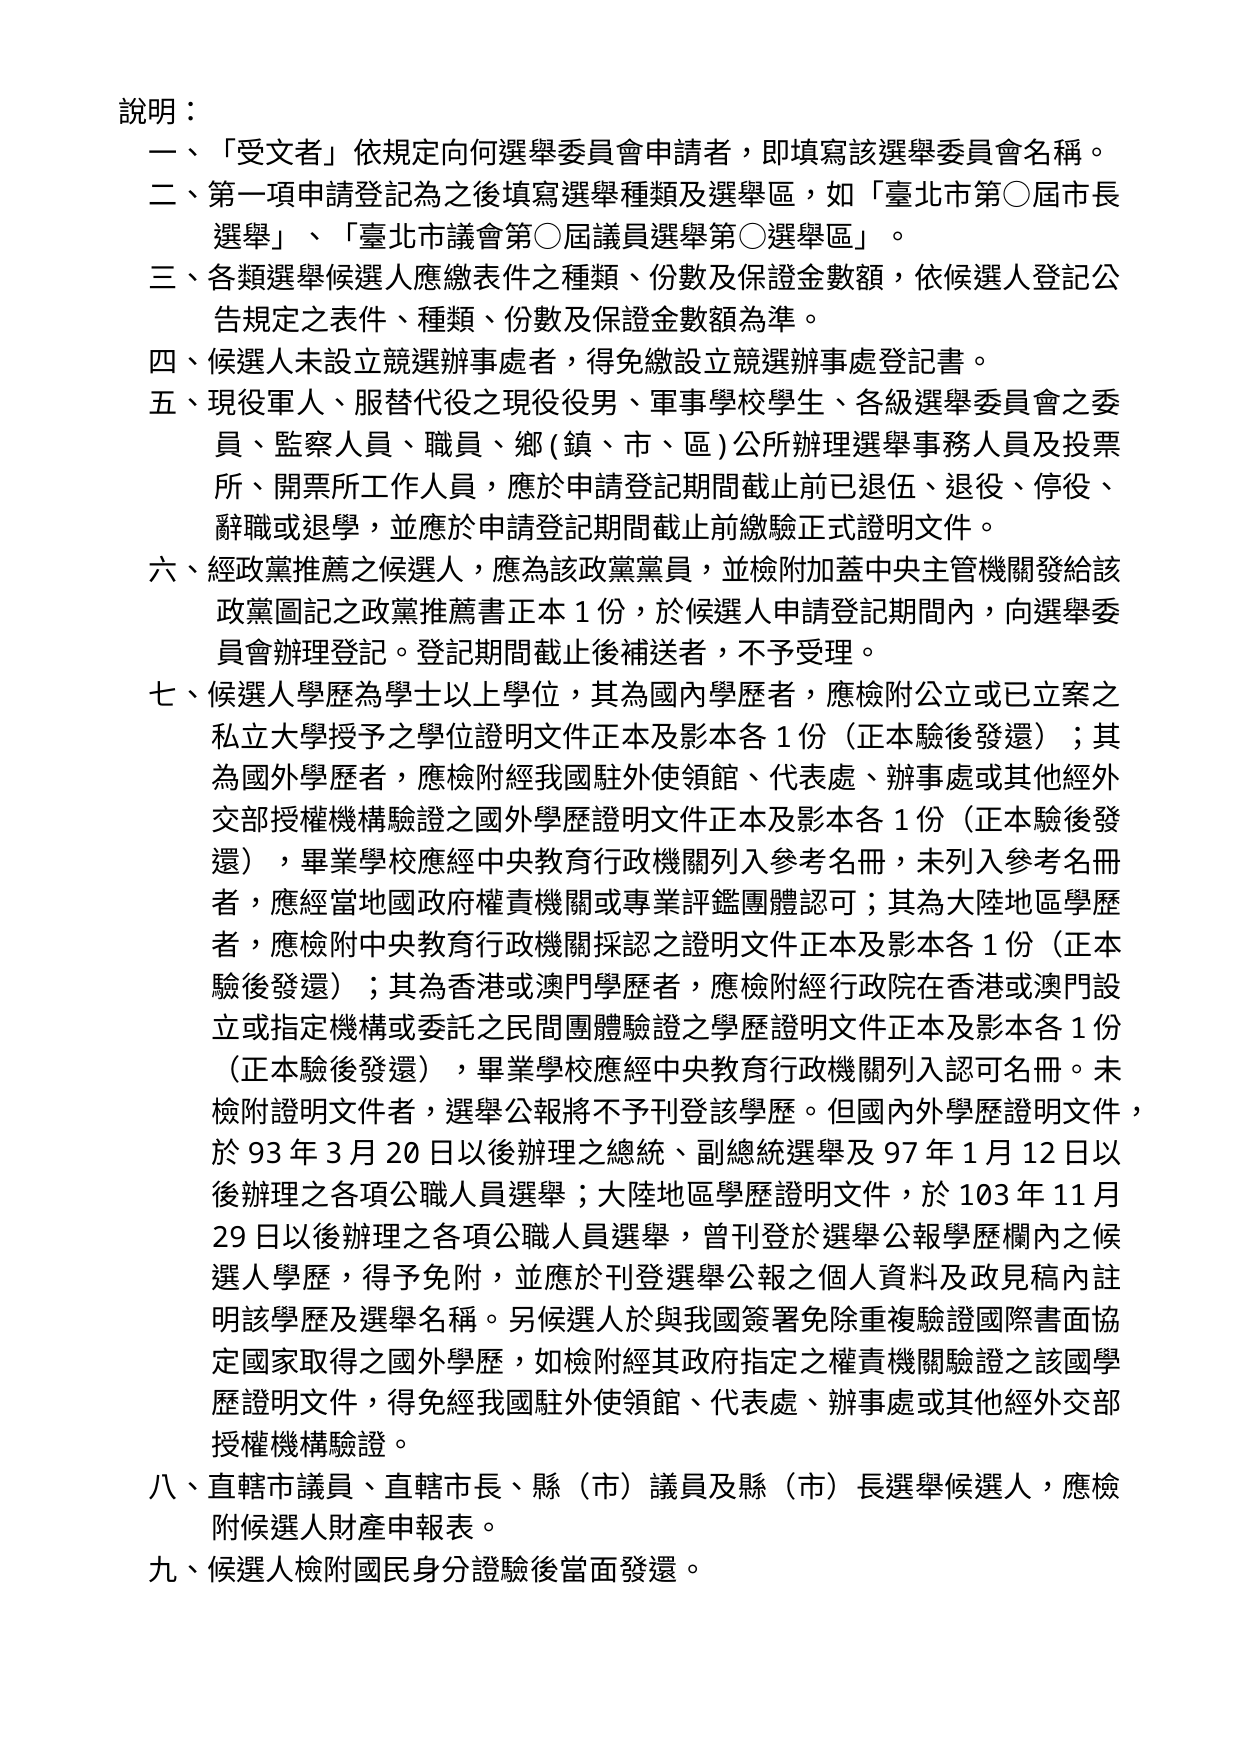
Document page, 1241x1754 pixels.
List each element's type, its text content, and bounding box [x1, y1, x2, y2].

text 說明： [118, 89, 1122, 130]
text 七、候選人學歷為學士以上學位，其為國內學歷者，應檢附公立或已立案之私立大學授予之學位證明文件正本及影本各1份（正本驗後發還）；其為國外學歷者，應檢附經我國駐外使領館、代表處、辦事處或其他經外交部授權機構驗證之國外學歷證明文件正本及影本各1份（正本驗後發還），畢業學校應經中央教育行政機關列入參考名冊，未列入參考名冊者，應經當地國政府權責機關或專業評鑑團體認可；其為大陸地區學歷者，應檢附中央教育行政機關採認之證明文件正本及影本各1份（正本驗後發還）；其為香港或澳門學歷者，應檢附經行政院在香港或澳門設立或指定機構或委託之民間團體驗證之學歷證明文件正本及影本各1份（正本驗後發還），畢業學校應經中央教育行政機關列入認可名冊。未檢附證明文件者，選舉公報將不予刊登該學歷。但國內外學歷證明文件，於93年3月20日以後辦理之總統、副總統選舉及97年1月12日以後辦理之各項公職人員選舉；大陸地區學歷證明文件，於103年11月29日以後辦理之各項公職人員選舉，曾刊登於選舉公報學歷欄內之候選人學歷，得予免附，並應於刊登選舉公報之個人資料及政見稿內註明該學歷及選舉名稱。另候選人於與我國簽署免除重複驗證國際書面協定國家取得之國外學歷，如檢附經其政府指定之權責機關驗證之該國學歷證明文件，得免經我國駐外使領館、代表處、辦事處或其他經外交部授權機構驗證。 [149, 672, 1122, 1464]
text 五、現役軍人、服替代役之現役役男、軍事學校學生、各級選舉委員會之委員、監察人員、職員、鄉(鎮、市、區)公所辦理選舉事務人員及投票所、開票所工作人員，應於申請登記期間截止前已退伍、退役、停役、辭職或退學，並應於申請登記期間截止前繳驗正式證明文件。 [149, 380, 1122, 547]
text 九、候選人檢附國民身分證驗後當面發還。 [149, 1547, 1122, 1589]
text 六、經政黨推薦之候選人，應為該政黨黨員，並檢附加蓋中央主管機關發給該政黨圖記之政黨推薦書正本1份，於候選人申請登記期間內，向選舉委員會辦理登記。登記期間截止後補送者，不予受理。 [149, 547, 1122, 672]
text 八、直轄市議員、直轄市長、縣（市）議員及縣（市）長選舉候選人，應檢附候選人財產申報表。 [149, 1464, 1122, 1547]
text 二、第一項申請登記為之後填寫選舉種類及選舉區，如「臺北市第○屆市長選舉」、「臺北市議會第○屆議員選舉第○選舉區」。 [149, 172, 1122, 255]
text 四、候選人未設立競選辦事處者，得免繳設立競選辦事處登記書。 [149, 339, 1122, 380]
text 三、各類選舉候選人應繳表件之種類、份數及保證金數額，依候選人登記公告規定之表件、種類、份數及保證金數額為準。 [149, 255, 1122, 339]
text 一、「受文者」依規定向何選舉委員會申請者，即填寫該選舉委員會名稱。 [149, 130, 1122, 172]
